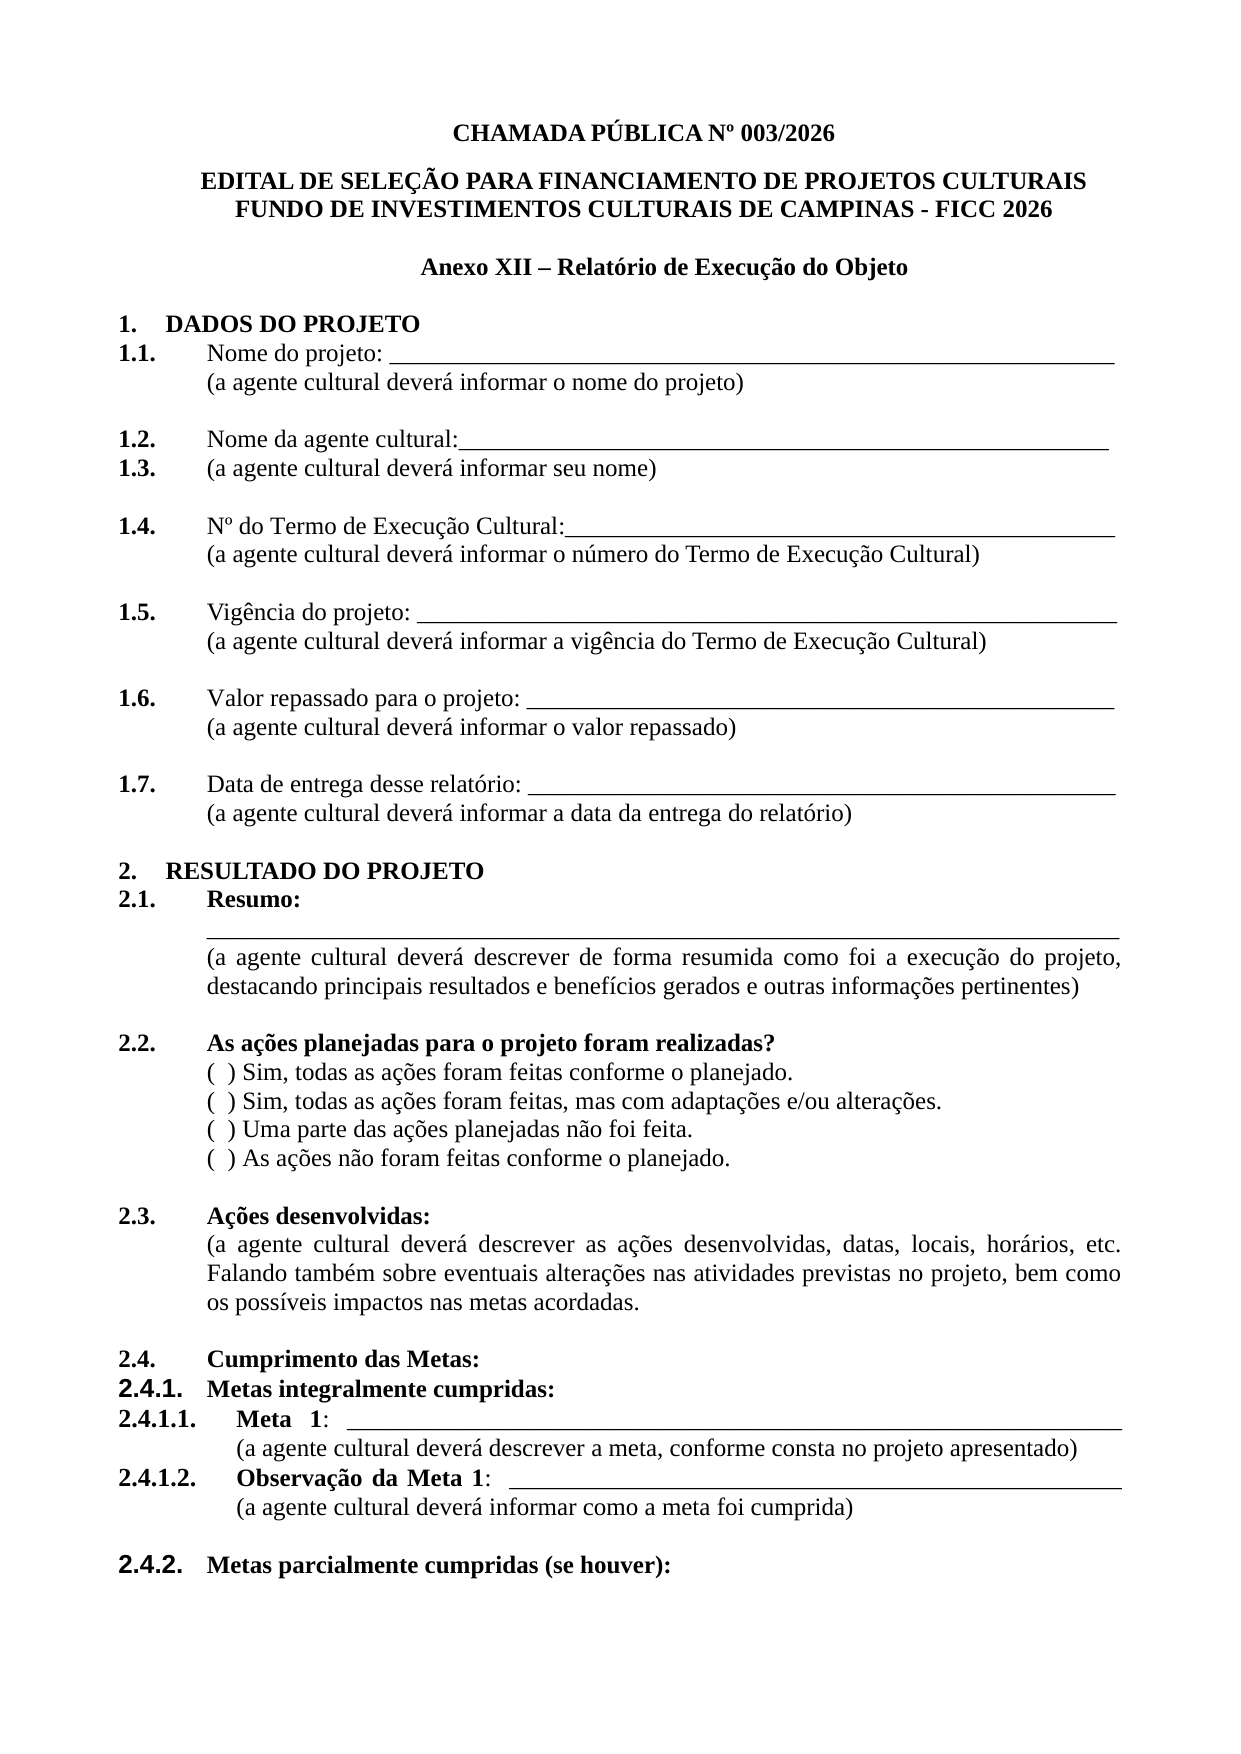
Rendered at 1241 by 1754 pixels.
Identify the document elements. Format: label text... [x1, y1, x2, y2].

list ( ) Sim, todas as ações foram feitas, mas com adaptações e/ou alterações. [118, 1086, 1122, 1114]
list Resumo: [118, 884, 1122, 913]
list (a agente cultural deverá informar seu nome) [118, 453, 1122, 482]
list (a agente cultural deverá informar o valor repassado) [118, 712, 1122, 741]
list Valor repassado para o projeto: _______________________________________________ [118, 683, 1122, 712]
list Metas parcialmente cumpridas (se houver): [118, 1549, 1122, 1579]
list As ações planejadas para o projeto foram realizadas? [118, 1028, 1122, 1057]
list RESULTADO DO PROJETO [118, 856, 1122, 884]
list (a agente cultural deverá informar o número do Termo de Execução Cultural) [118, 539, 1122, 568]
list Observação da Meta 1: _________________________________________________ (a agente cultural deverá informar como a meta foi cumprida) [118, 1462, 1122, 1521]
list Nome da agente cultural:____________________________________________________ [118, 424, 1122, 453]
list Metas integralmente cumpridas: [118, 1373, 1122, 1403]
list (a agente cultural deverá descrever de forma resumida como foi a execução do projeto, destacando principais resultados e benefícios gerados e outras informações pertinentes) [118, 942, 1122, 999]
list (a agente cultural deverá informar a vigência do Termo de Execução Cultural) [118, 626, 1122, 654]
list DADOS DO PROJETO [118, 309, 1122, 338]
list ( ) As ações não foram feitas conforme o planejado. [118, 1143, 1122, 1172]
list Meta 1: ______________________________________________________________ (a agente cultural deverá descrever a meta, conforme consta no projeto apresentado) [118, 1403, 1122, 1462]
list _________________________________________________________________________ [118, 913, 1122, 942]
list Data de entrega desse relatório: _______________________________________________ [118, 769, 1122, 798]
list Vigência do projeto: ________________________________________________________ [118, 597, 1122, 626]
list Anexo XII – Relatório de Execução do Objeto [118, 252, 1122, 281]
list ( ) Uma parte das ações planejadas não foi feita. [118, 1114, 1122, 1143]
list Nº do Termo de Execução Cultural:____________________________________________ [118, 511, 1122, 539]
list EDITAL DE SELEÇÃO PARA FINANCIAMENTO DE PROJETOS CULTURAIS FUNDO DE INVESTIMENTOS CULTURAIS DE CAMPINAS - FICC 2026 [118, 166, 1122, 223]
list Ações desenvolvidas: [118, 1201, 1122, 1229]
list (a agente cultural deverá descrever as ações desenvolvidas, datas, locais, horários, etc. Falando também sobre eventuais alterações nas atividades previstas no projeto, bem como os possíveis impactos nas metas acordadas. [118, 1229, 1122, 1316]
list ( ) Sim, todas as ações foram feitas conforme o planejado. [118, 1057, 1122, 1086]
list CHAMADA PÚBLICA Nº 003/2026 [118, 118, 1122, 147]
list (a agente cultural deverá informar a data da entrega do relatório) [118, 798, 1122, 827]
list Nome do projeto: __________________________________________________________ (a agente cultural deverá informar o nome do projeto) [118, 338, 1122, 396]
list Cumprimento das Metas: [118, 1344, 1122, 1373]
